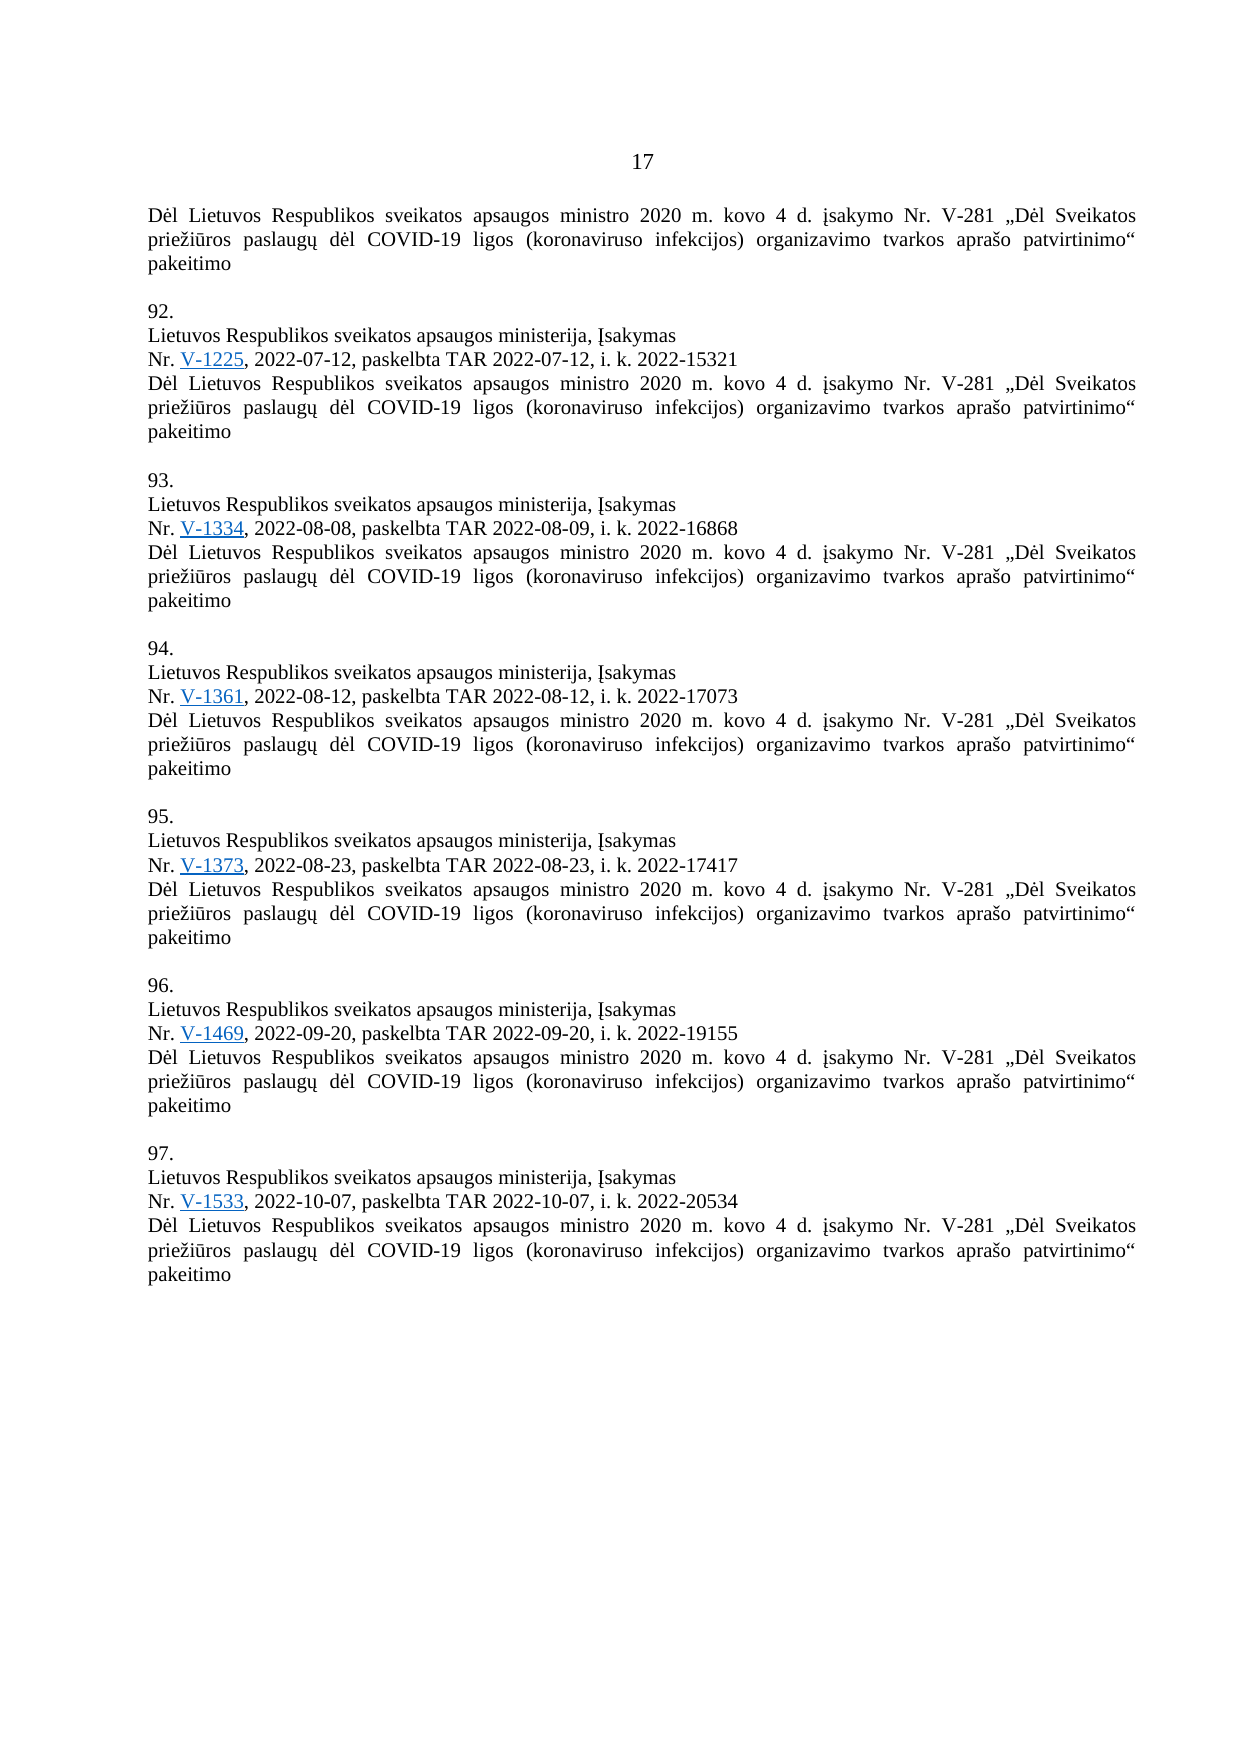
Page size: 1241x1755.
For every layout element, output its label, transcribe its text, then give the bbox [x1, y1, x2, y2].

text Nr. V-1361, 2022-08-12, paskelbta TAR 2022-08-12, i. k. 2022-17073 [148, 684, 1137, 708]
text Dėl Lietuvos Respublikos sveikatos apsaugos ministro 2020 m. kovo 4 d. įsakymo Nr. V-281 „Dėl Sveikatos priežiūros paslaugų dėl COVID-19 ligos (koronaviruso infekcijos) organizavimo tvarkos aprašo patvirtinimo“ pakeitimo [148, 708, 1137, 780]
text Lietuvos Respublikos sveikatos apsaugos ministerija, Įsakymas [148, 660, 1137, 684]
text 94. [148, 636, 1137, 660]
text Lietuvos Respublikos sveikatos apsaugos ministerija, Įsakymas [148, 492, 1137, 516]
text Nr. V-1533, 2022-10-07, paskelbta TAR 2022-10-07, i. k. 2022-20534 [148, 1189, 1137, 1213]
text Lietuvos Respublikos sveikatos apsaugos ministerija, Įsakymas [148, 323, 1137, 347]
text Dėl Lietuvos Respublikos sveikatos apsaugos ministro 2020 m. kovo 4 d. įsakymo Nr. V-281 „Dėl Sveikatos priežiūros paslaugų dėl COVID-19 ligos (koronaviruso infekcijos) organizavimo tvarkos aprašo patvirtinimo“ pakeitimo [148, 203, 1137, 275]
text Nr. V-1373, 2022-08-23, paskelbta TAR 2022-08-23, i. k. 2022-17417 [148, 852, 1137, 877]
text Lietuvos Respublikos sveikatos apsaugos ministerija, Įsakymas [148, 828, 1137, 852]
text Nr. V-1469, 2022-09-20, paskelbta TAR 2022-09-20, i. k. 2022-19155 [148, 1021, 1137, 1045]
text 93. [148, 467, 1137, 492]
text 96. [148, 973, 1137, 997]
text Dėl Lietuvos Respublikos sveikatos apsaugos ministro 2020 m. kovo 4 d. įsakymo Nr. V-281 „Dėl Sveikatos priežiūros paslaugų dėl COVID-19 ligos (koronaviruso infekcijos) organizavimo tvarkos aprašo patvirtinimo“ pakeitimo [148, 1213, 1137, 1286]
text 92. [148, 299, 1137, 323]
text Nr. V-1334, 2022-08-08, paskelbta TAR 2022-08-09, i. k. 2022-16868 [148, 516, 1137, 540]
text Dėl Lietuvos Respublikos sveikatos apsaugos ministro 2020 m. kovo 4 d. įsakymo Nr. V-281 „Dėl Sveikatos priežiūros paslaugų dėl COVID-19 ligos (koronaviruso infekcijos) organizavimo tvarkos aprašo patvirtinimo“ pakeitimo [148, 877, 1137, 949]
text Dėl Lietuvos Respublikos sveikatos apsaugos ministro 2020 m. kovo 4 d. įsakymo Nr. V-281 „Dėl Sveikatos priežiūros paslaugų dėl COVID-19 ligos (koronaviruso infekcijos) organizavimo tvarkos aprašo patvirtinimo“ pakeitimo [148, 371, 1137, 443]
text Dėl Lietuvos Respublikos sveikatos apsaugos ministro 2020 m. kovo 4 d. įsakymo Nr. V-281 „Dėl Sveikatos priežiūros paslaugų dėl COVID-19 ligos (koronaviruso infekcijos) organizavimo tvarkos aprašo patvirtinimo“ pakeitimo [148, 1045, 1137, 1117]
text 97. [148, 1141, 1137, 1165]
text Lietuvos Respublikos sveikatos apsaugos ministerija, Įsakymas [148, 1165, 1137, 1189]
text Dėl Lietuvos Respublikos sveikatos apsaugos ministro 2020 m. kovo 4 d. įsakymo Nr. V-281 „Dėl Sveikatos priežiūros paslaugų dėl COVID-19 ligos (koronaviruso infekcijos) organizavimo tvarkos aprašo patvirtinimo“ pakeitimo [148, 540, 1137, 612]
text Nr. V-1225, 2022-07-12, paskelbta TAR 2022-07-12, i. k. 2022-15321 [148, 347, 1137, 371]
text Lietuvos Respublikos sveikatos apsaugos ministerija, Įsakymas [148, 997, 1137, 1021]
text 95. [148, 804, 1137, 828]
